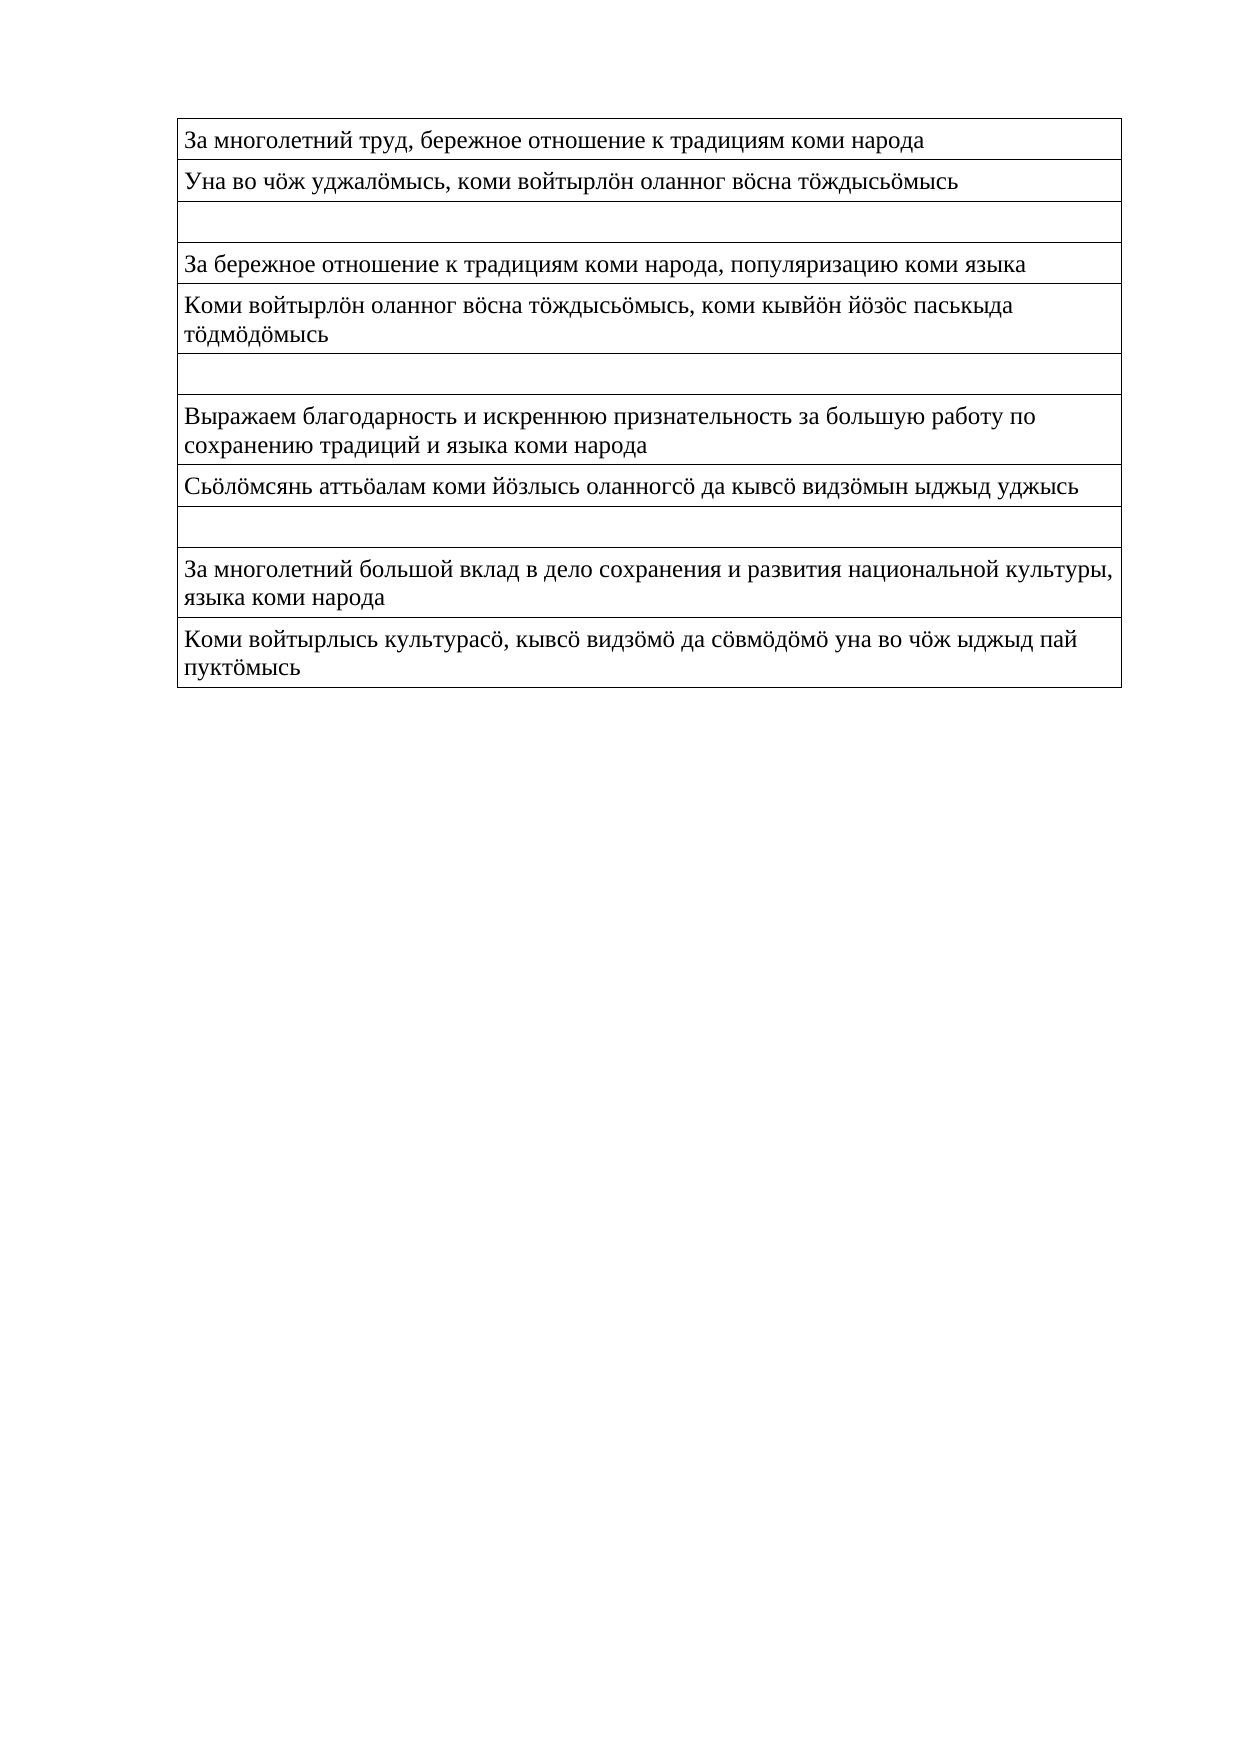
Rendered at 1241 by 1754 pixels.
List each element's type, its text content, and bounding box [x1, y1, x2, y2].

table_cell Сьӧлӧмсянь аттьӧалам коми йӧзлысь оланногсӧ да кывсӧ видзӧмын ыджыд уджысь [178, 465, 1121, 506]
table_cell Выражаем благодарность и искреннюю признательность за большую работу по сохранению традиций и языка коми народа [178, 395, 1121, 464]
table_cell [178, 507, 1121, 547]
table_cell Уна во чӧж уджалӧмысь, коми войтырлӧн оланног вӧсна тӧждысьӧмысь [178, 160, 1121, 201]
table_cell Коми войтырлысь культурасӧ, кывсӧ видзӧмӧ да сӧвмӧдӧмӧ уна во чӧж ыджыд пай пуктӧмысь [178, 618, 1121, 687]
table_cell Коми войтырлӧн оланног вӧсна тӧждысьӧмысь, коми кывйӧн йӧзӧс паськыда тӧдмӧдӧмысь [178, 284, 1121, 353]
table_cell [178, 354, 1121, 394]
table_cell За бережное отношение к традициям коми народа, популяризацию коми языка [178, 243, 1121, 283]
table_cell За многолетний большой вклад в дело сохранения и развития национальной культуры, языка коми народа [178, 548, 1121, 617]
table_header За многолетний труд, бережное отношение к традициям коми народа [178, 119, 1121, 159]
table_cell [178, 202, 1121, 242]
